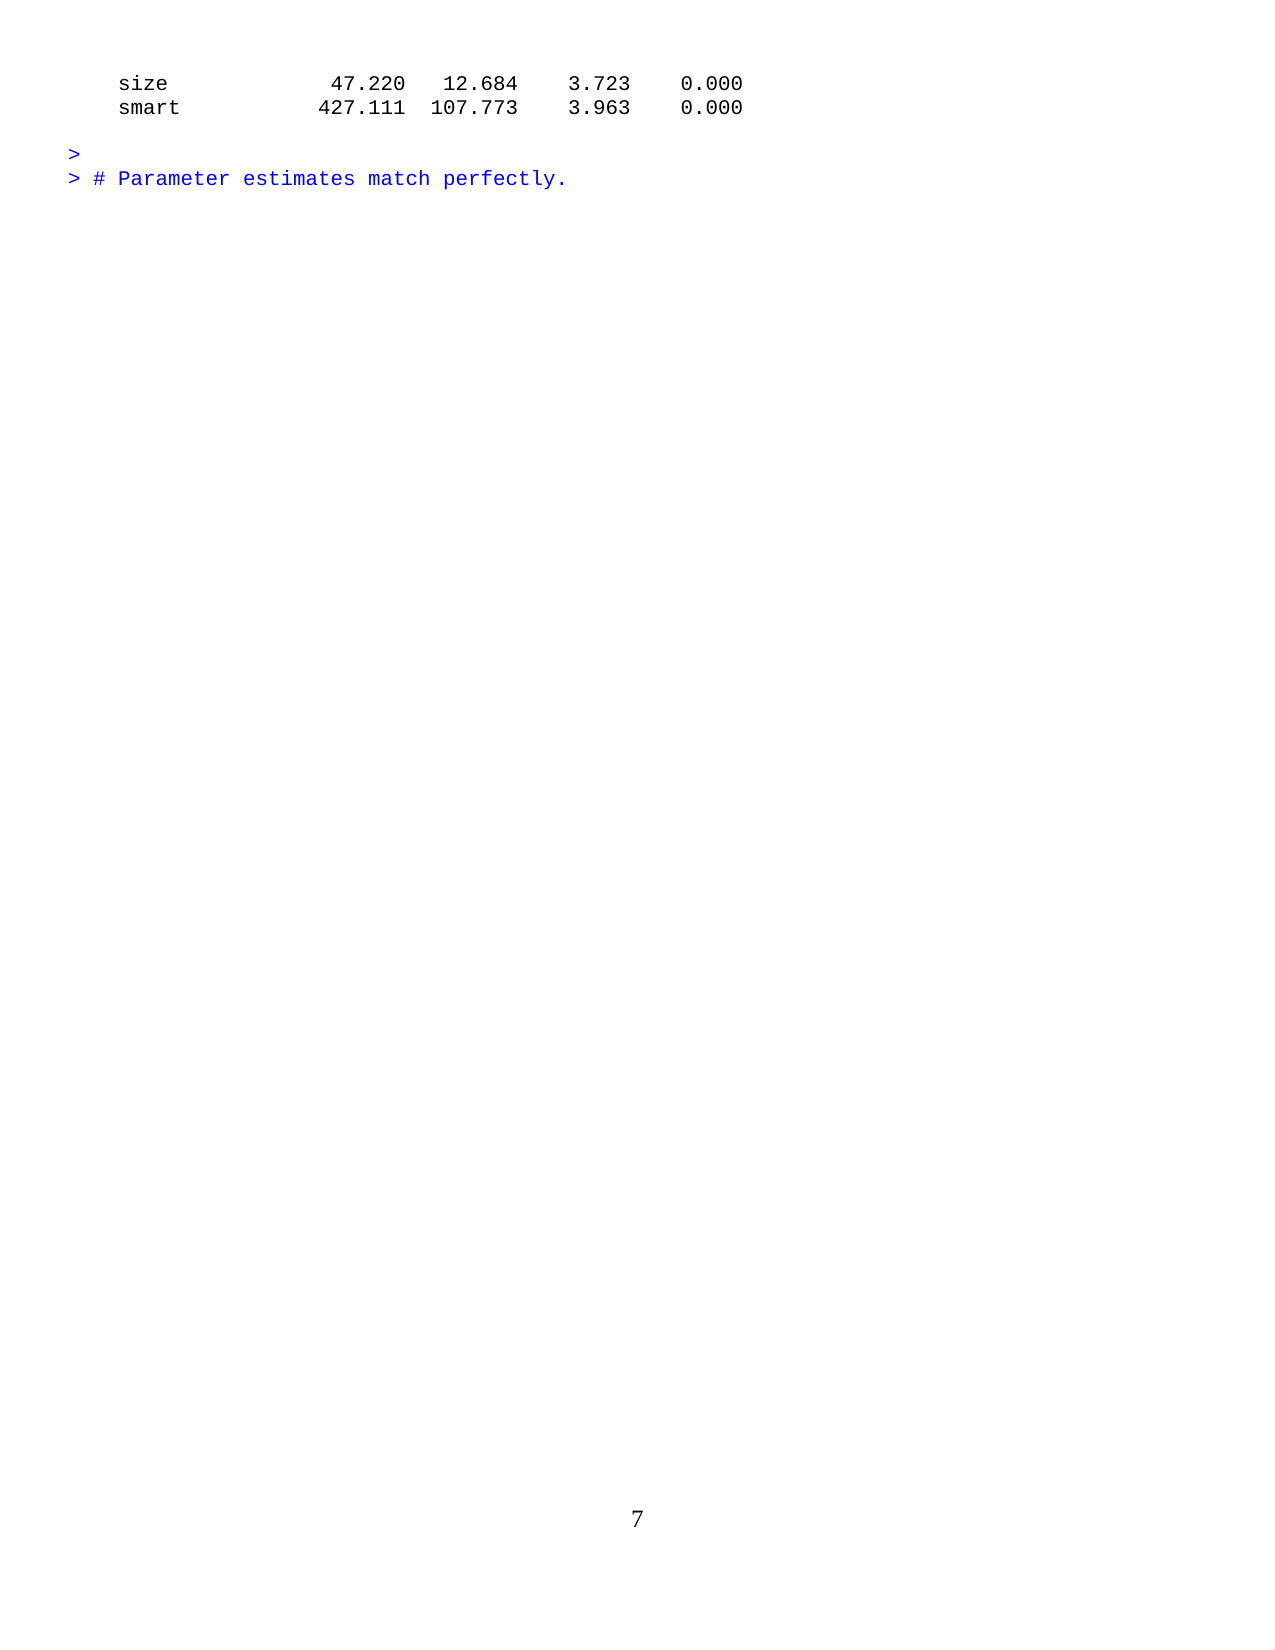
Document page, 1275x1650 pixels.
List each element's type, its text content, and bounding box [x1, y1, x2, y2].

text smart 427.111 107.773 3.963 0.000 [68, 97, 1206, 120]
text > # Parameter estimates match perfectly. [68, 168, 1206, 191]
text > [68, 144, 1206, 168]
text size 47.220 12.684 3.723 0.000 [68, 73, 1206, 97]
